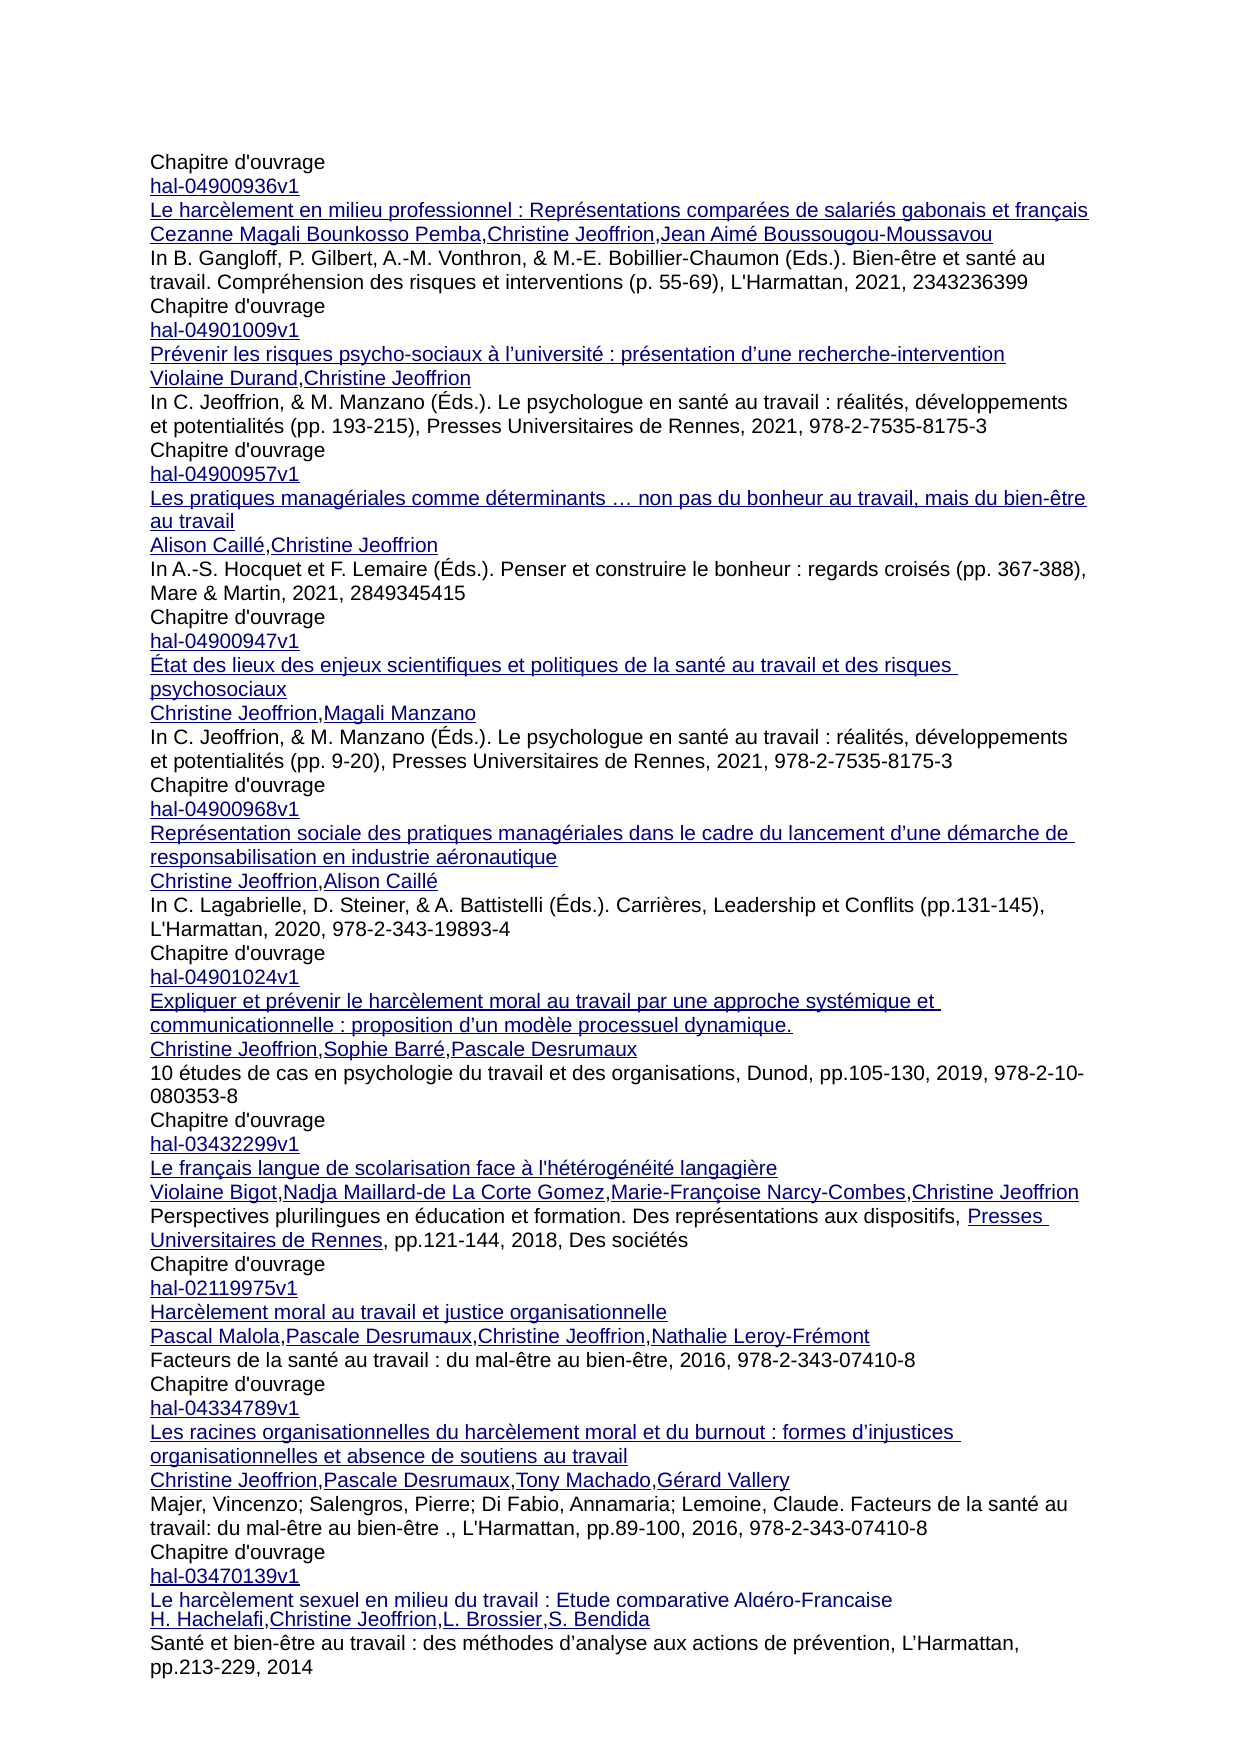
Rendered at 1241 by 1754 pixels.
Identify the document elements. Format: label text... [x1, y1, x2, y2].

table_cell Harcèlement moral au travail et justice organisationnelle Pascal Malola,Pascale Desrumaux,Christine Jeoffrion,Nathalie Leroy-Frémont Facteurs de la santé au travail : du mal-être au bien-être, 2016, 978-2-343-07410-8 Chapitre d'ouvrage hal-04334789v1 [150, 1300, 1090, 1420]
table_cell Le harcèlement sexuel en milieu du travail : Etude comparative Algéro-Française H. Hachelafi,Christine Jeoffrion,L. Brossier,S. Bendida Santé et bien-être au travail : des méthodes d’analyse aux actions de prévention, L’Harmattan, pp.213-229, 2014 [150, 1588, 1090, 1679]
table_cell Représentation sociale des pratiques managériales dans le cadre du lancement d’une démarche de responsabilisation en industrie aéronautique Christine Jeoffrion,Alison Caillé In C. Lagabrielle, D. Steiner, & A. Battistelli (Éds.). Carrières, Leadership et Conflits (pp.131-145), L'Harmattan, 2020, 978-2-343-19893-4 Chapitre d'ouvrage hal-04901024v1 [150, 821, 1090, 988]
table_cell Chapitre d'ouvrage hal-04900936v1 [150, 150, 1090, 198]
table_cell Le français langue de scolarisation face à l'hétérogénéité langagière Violaine Bigot,Nadja Maillard-de La Corte Gomez,Marie-Françoise Narcy-Combes,Christine Jeoffrion Perspectives plurilingues en éducation et formation. Des représentations aux dispositifs, Presses Universitaires de Rennes, pp.121-144, 2018, Des sociétés Chapitre d'ouvrage hal-02119975v1 [150, 1156, 1090, 1300]
table_cell Prévenir les risques psycho-sociaux à l’université : présentation d’une recherche-intervention Violaine Durand,Christine Jeoffrion In C. Jeoffrion, & M. Manzano (Éds.). Le psychologue en santé au travail : réalités, développements et potentialités (pp. 193-215), Presses Universitaires de Rennes, 2021, 978-2-7535-8175-3 Chapitre d'ouvrage hal-04900957v1 [150, 342, 1090, 485]
table_cell État des lieux des enjeux scientifiques et politiques de la santé au travail et des risques psychosociaux Christine Jeoffrion,Magali Manzano In C. Jeoffrion, & M. Manzano (Éds.). Le psychologue en santé au travail : réalités, développements et potentialités (pp. 9-20), Presses Universitaires de Rennes, 2021, 978-2-7535-8175-3 Chapitre d'ouvrage hal-04900968v1 [150, 653, 1090, 821]
table_cell Les racines organisationnelles du harcèlement moral et du burnout : formes d’injustices organisationnelles et absence de soutiens au travail Christine Jeoffrion,Pascale Desrumaux,Tony Machado,Gérard Vallery Majer, Vincenzo; Salengros, Pierre; Di Fabio, Annamaria; Lemoine, Claude. Facteurs de la santé au travail: du mal-être au bien-être ., L'Harmattan, pp.89-100, 2016, 978-2-343-07410-8 Chapitre d'ouvrage hal-03470139v1 [150, 1420, 1090, 1587]
table_cell Le harcèlement en milieu professionnel : Représentations comparées de salariés gabonais et français Cezanne Magali Bounkosso Pemba,Christine Jeoffrion,Jean Aimé Boussougou-Moussavou In B. Gangloff, P. Gilbert, A.-M. Vonthron, & M.-E. Bobillier-Chaumon (Eds.). Bien-être et santé au travail. Compréhension des risques et interventions (p. 55-69), L'Harmattan, 2021, 2343236399 Chapitre d'ouvrage hal-04901009v1 [150, 198, 1090, 342]
table_cell Expliquer et prévenir le harcèlement moral au travail par une approche systémique et communicationnelle : proposition d’un modèle processuel dynamique. Christine Jeoffrion,Sophie Barré,Pascale Desrumaux 10 études de cas en psychologie du travail et des organisations, Dunod, pp.105-130, 2019, 978-2-10-080353-8 Chapitre d'ouvrage hal-03432299v1 [150, 989, 1090, 1156]
table_cell Les pratiques managériales comme déterminants … non pas du bonheur au travail, mais du bien-être au travail Alison Caillé,Christine Jeoffrion In A.-S. Hocquet et F. Lemaire (Éds.). Penser et construire le bonheur : regards croisés (pp. 367-388), Mare & Martin, 2021, 2849345415 Chapitre d'ouvrage hal-04900947v1 [150, 485, 1090, 653]
